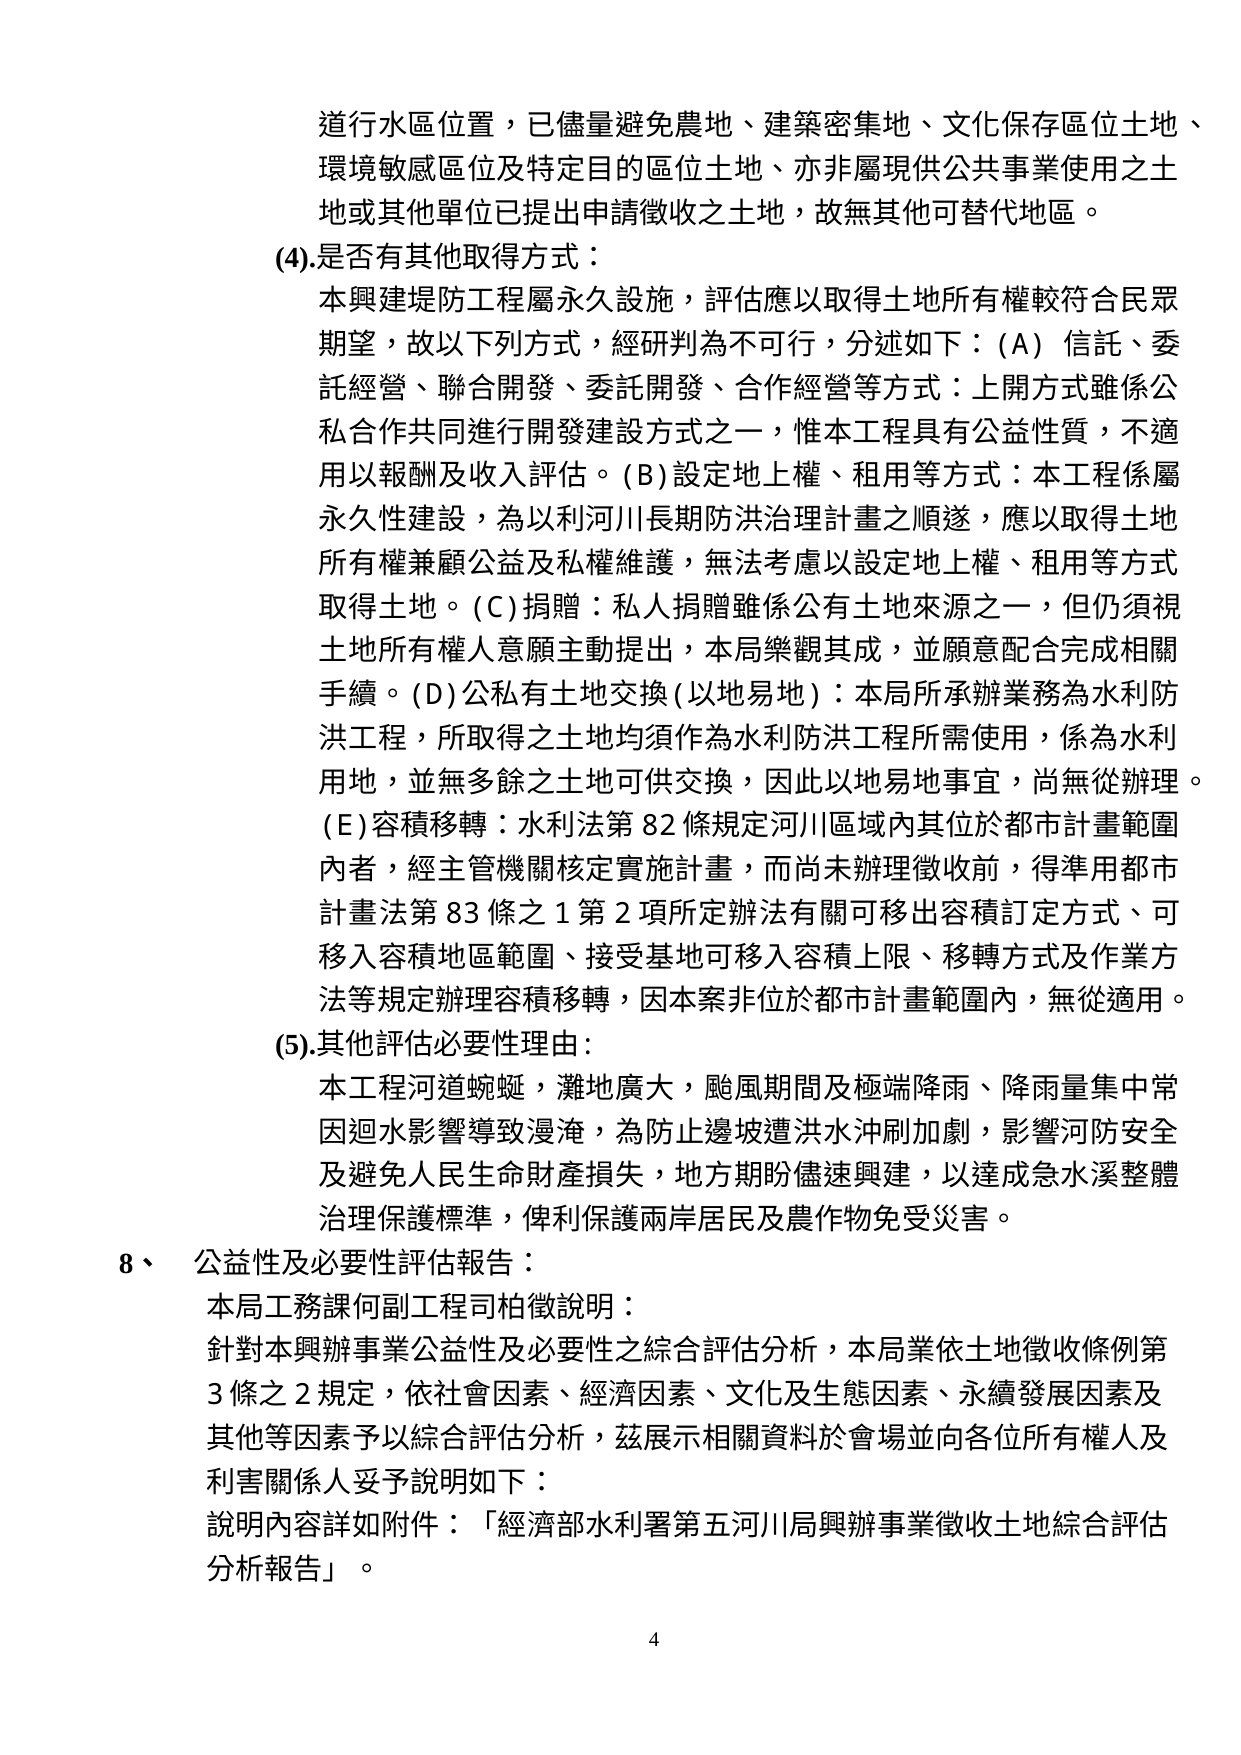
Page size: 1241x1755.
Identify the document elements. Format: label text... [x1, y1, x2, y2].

text 本興建堤防工程屬永久設施，評估應以取得土地所有權較符合民眾期望，故以下列方式，經研判為不可行，分述如下：(A) 信託、委託經營、聯合開發、委託開發、合作經營等方式：上開方式雖係公私合作共同進行開發建設方式之一，惟本工程具有公益性質，不適用以報酬及收入評估。(B)設定地上權、租用等方式：本工程係屬永久性建設，為以利河川長期防洪治理計畫之順遂，應以取得土地所有權兼顧公益及私權維護，無法考慮以設定地上權、租用等方式取得土地。(C)捐贈：私人捐贈雖係公有土地來源之一，但仍須視土地所有權人意願主動提出，本局樂觀其成，並願意配合完成相關手續。(D)公私有土地交換(以地易地)：本局所承辦業務為水利防洪工程，所取得之土地均須作為水利防洪工程所需使用，係為水利用地，並無多餘之土地可供交換，因此以地易地事宜，尚無從辦理。(E)容積移轉：水利法第82條規定河川區域內其位於都市計畫範圍內者，經主管機關核定實施計畫，而尚未辦理徵收前，得準用都市計畫法第83條之1第2項所定辦法有關可移出容積訂定方式、可移入容積地區範圍、接受基地可移入容積上限、移轉方式及作業方法等規定辦理容積移轉，因本案非位於都市計畫範圍內，無從適用。 [318, 276, 1181, 1019]
text 本局工務課何副工程司柏徵說明： [206, 1282, 1181, 1326]
text 本工程河道蜿蜒，灘地廣大，颱風期間及極端降雨、降雨量集中常因迴水影響導致漫淹，為防止邊坡遭洪水沖刷加劇，影響河防安全及避免人民生命財產損失，地方期盼儘速興建，以達成急水溪整體治理保護標準，俾利保護兩岸居民及農作物免受災害。 [318, 1063, 1181, 1238]
text 本工程勘選用地範圍為非都市土地之河川區域內土地，配合河川河道行水區位置，已儘量避免農地、建築密集地、文化保存區位土地、環境敏感區位及特定目的區位土地、亦非屬現供公共事業使用之土地或其他單位已提出申請徵收之土地，故無其他可替代地區。 [318, 101, 1181, 232]
list 是否有其他取得方式： [275, 232, 1181, 276]
list 公益性及必要性評估報告： [118, 1238, 1181, 1282]
list 其他評估必要性理由: [275, 1019, 1181, 1063]
text 說明內容詳如附件：「經濟部水利署第五河川局興辦事業徵收土地綜合評估分析報告」。 [206, 1501, 1181, 1588]
text 針對本興辦事業公益性及必要性之綜合評估分析，本局業依土地徵收條例第3條之2規定，依社會因素、經濟因素、文化及生態因素、永續發展因素及其他等因素予以綜合評估分析，茲展示相關資料於會場並向各位所有權人及利害關係人妥予說明如下： [206, 1326, 1181, 1501]
